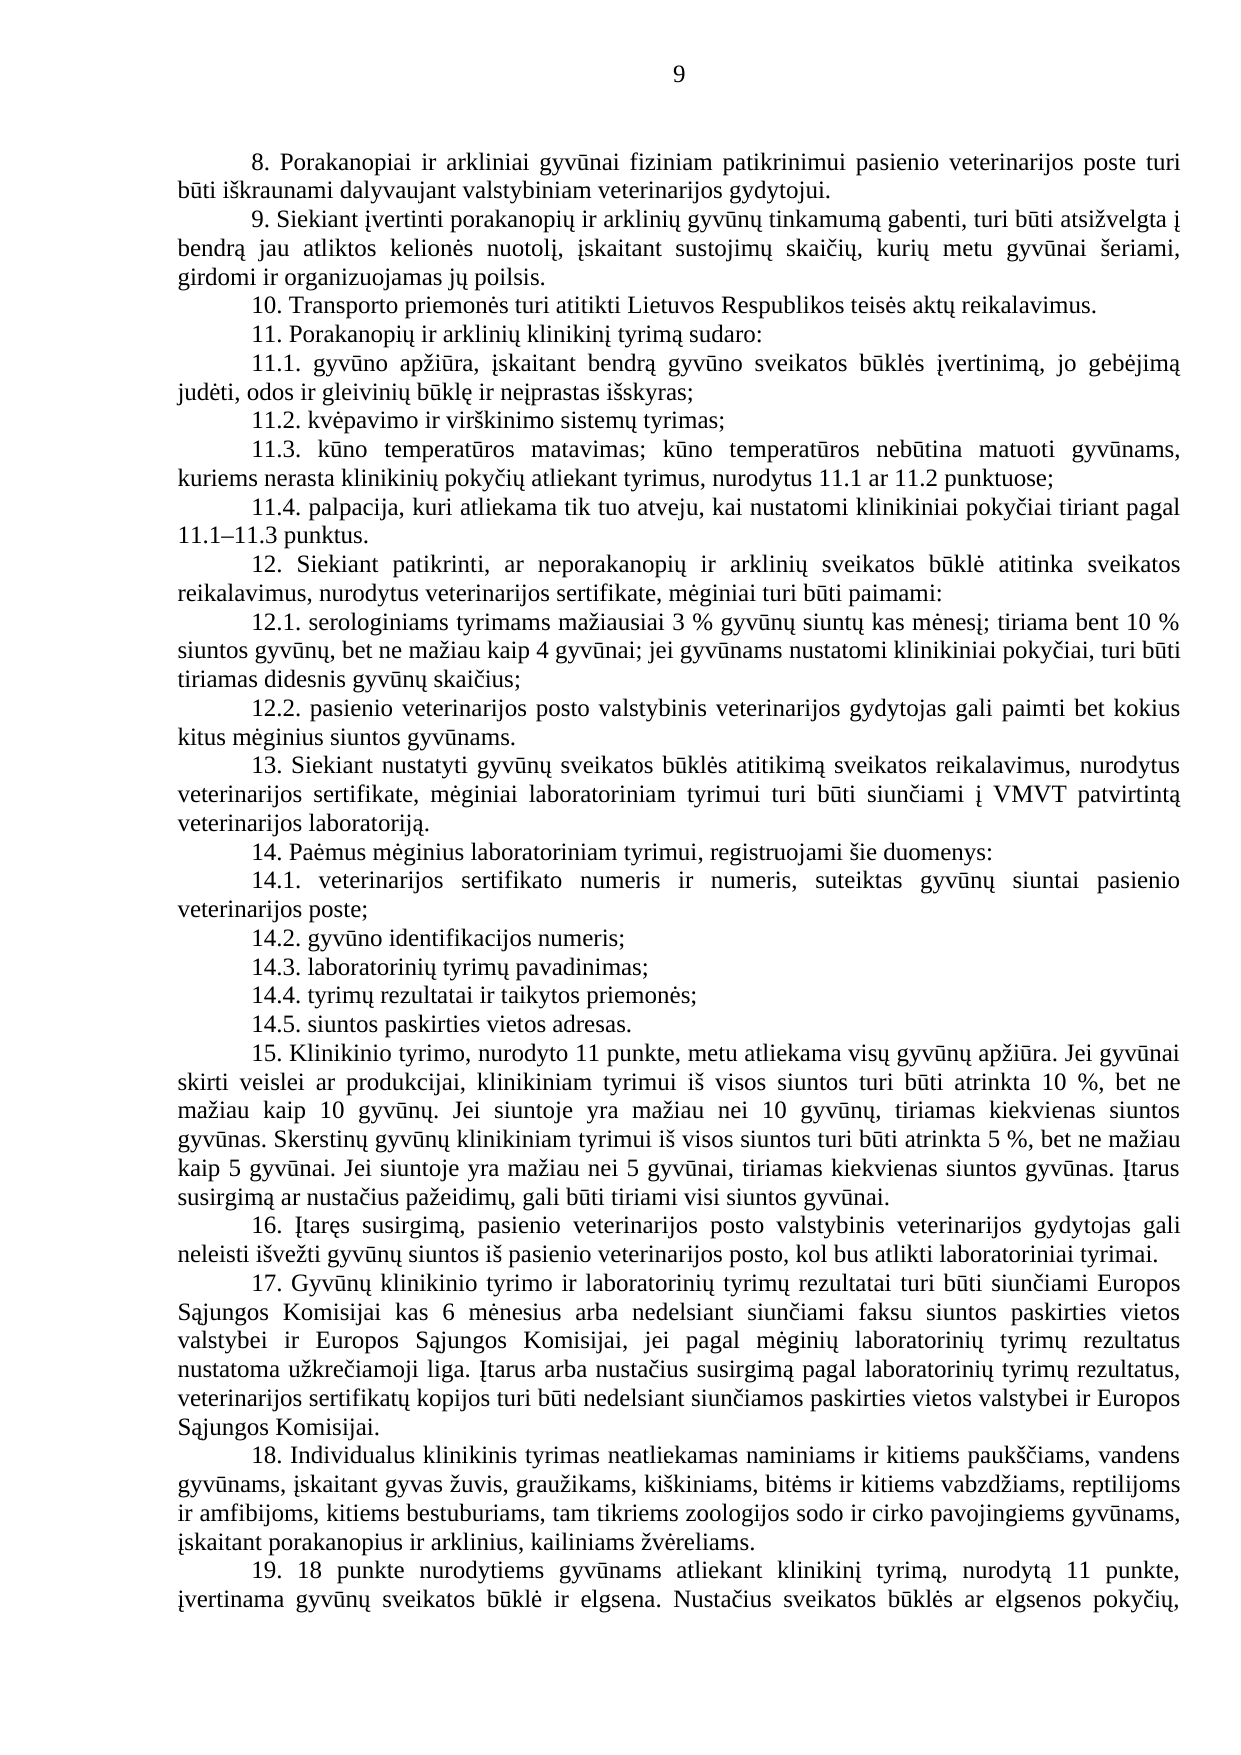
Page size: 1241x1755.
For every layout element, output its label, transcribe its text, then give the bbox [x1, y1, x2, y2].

text 14.4. tyrimų rezultatai ir taikytos priemonės; [177, 981, 1181, 1009]
text 12.1. serologiniams tyrimams mažiausiai 3 % gyvūnų siuntų kas mėnesį; tiriama bent 10 % siuntos gyvūnų, bet ne mažiau kaip 4 gyvūnai; jei gyvūnams nustatomi klinikiniai pokyčiai, turi būti tiriamas didesnis gyvūnų skaičius; [177, 607, 1181, 693]
text 17. Gyvūnų klinikinio tyrimo ir laboratorinių tyrimų rezultatai turi būti siunčiami Europos Sąjungos Komisijai kas 6 mėnesius arba nedelsiant siunčiami faksu siuntos paskirties vietos valstybei ir Europos Sąjungos Komisijai, jei pagal mėginių laboratorinių tyrimų rezultatus nustatoma užkrečiamoji liga. Įtarus arba nustačius susirgimą pagal laboratorinių tyrimų rezultatus, veterinarijos sertifikatų kopijos turi būti nedelsiant siunčiamos paskirties vietos valstybei ir Europos Sąjungos Komisijai. [177, 1268, 1181, 1441]
text 14.1. veterinarijos sertifikato numeris ir numeris, suteiktas gyvūnų siuntai pasienio veterinarijos poste; [177, 866, 1181, 923]
text 14.3. laboratorinių tyrimų pavadinimas; [177, 952, 1181, 981]
text 10. Transporto priemonės turi atitikti Lietuvos Respublikos teisės aktų reikalavimus. [177, 291, 1181, 319]
text 12. Siekiant patikrinti, ar neporakanopių ir arklinių sveikatos būklė atitinka sveikatos reikalavimus, nurodytus veterinarijos sertifikate, mėginiai turi būti paimami: [177, 549, 1181, 607]
text 11.1. gyvūno apžiūra, įskaitant bendrą gyvūno sveikatos būklės įvertinimą, jo gebėjimą judėti, odos ir gleivinių būklę ir neįprastas išskyras; [177, 348, 1181, 406]
text 11. Porakanopių ir arklinių klinikinį tyrimą sudaro: [177, 319, 1181, 348]
text 14.5. siuntos paskirties vietos adresas. [177, 1009, 1181, 1038]
text 12.2. pasienio veterinarijos posto valstybinis veterinarijos gydytojas gali paimti bet kokius kitus mėginius siuntos gyvūnams. [177, 693, 1181, 751]
text 14. Paėmus mėginius laboratoriniam tyrimui, registruojami šie duomenys: [177, 837, 1181, 866]
text 19. 18 punkte nurodytiems gyvūnams atliekant klinikinį tyrimą, nurodytą 11 punkte, įvertinama gyvūnų sveikatos būklė ir elgsena. Nustačius sveikatos būklės ar elgsenos pokyčių, [177, 1556, 1181, 1613]
text 16. Įtaręs susirgimą, pasienio veterinarijos posto valstybinis veterinarijos gydytojas gali neleisti išvežti gyvūnų siuntos iš pasienio veterinarijos posto, kol bus atlikti laboratoriniai tyrimai. [177, 1211, 1181, 1268]
text 14.2. gyvūno identifikacijos numeris; [177, 923, 1181, 952]
text 11.4. palpacija, kuri atliekama tik tuo atveju, kai nustatomi klinikiniai pokyčiai tiriant pagal 11.1–11.3 punktus. [177, 492, 1181, 549]
text 11.3. kūno temperatūros matavimas; kūno temperatūros nebūtina matuoti gyvūnams, kuriems nerasta klinikinių pokyčių atliekant tyrimus, nurodytus 11.1 ar 11.2 punktuose; [177, 434, 1181, 492]
text 9. Siekiant įvertinti porakanopių ir arklinių gyvūnų tinkamumą gabenti, turi būti atsižvelgta į bendrą jau atliktos kelionės nuotolį, įskaitant sustojimų skaičių, kurių metu gyvūnai šeriami, girdomi ir organizuojamas jų poilsis. [177, 204, 1181, 291]
text 13. Siekiant nustatyti gyvūnų sveikatos būklės atitikimą sveikatos reikalavimus, nurodytus veterinarijos sertifikate, mėginiai laboratoriniam tyrimui turi būti siunčiami į VMVT patvirtintą veterinarijos laboratoriją. [177, 751, 1181, 837]
text 8. Porakanopiai ir arkliniai gyvūnai fiziniam patikrinimui pasienio veterinarijos poste turi būti iškraunami dalyvaujant valstybiniam veterinarijos gydytojui. [177, 147, 1181, 204]
text 18. Individualus klinikinis tyrimas neatliekamas naminiams ir kitiems paukščiams, vandens gyvūnams, įskaitant gyvas žuvis, graužikams, kiškiniams, bitėms ir kitiems vabzdžiams, reptilijoms ir amfibijoms, kitiems bestuburiams, tam tikriems zoologijos sodo ir cirko pavojingiems gyvūnams, įskaitant porakanopius ir arklinius, kailiniams žvėreliams. [177, 1441, 1181, 1556]
text 15. Klinikinio tyrimo, nurodyto 11 punkte, metu atliekama visų gyvūnų apžiūra. Jei gyvūnai skirti veislei ar produkcijai, klinikiniam tyrimui iš visos siuntos turi būti atrinkta 10 %, bet ne mažiau kaip 10 gyvūnų. Jei siuntoje yra mažiau nei 10 gyvūnų, tiriamas kiekvienas siuntos gyvūnas. Skerstinų gyvūnų klinikiniam tyrimui iš visos siuntos turi būti atrinkta 5 %, bet ne mažiau kaip 5 gyvūnai. Jei siuntoje yra mažiau nei 5 gyvūnai, tiriamas kiekvienas siuntos gyvūnas. Įtarus susirgimą ar nustačius pažeidimų, gali būti tiriami visi siuntos gyvūnai. [177, 1038, 1181, 1211]
text 11.2. kvėpavimo ir virškinimo sistemų tyrimas; [177, 406, 1181, 434]
